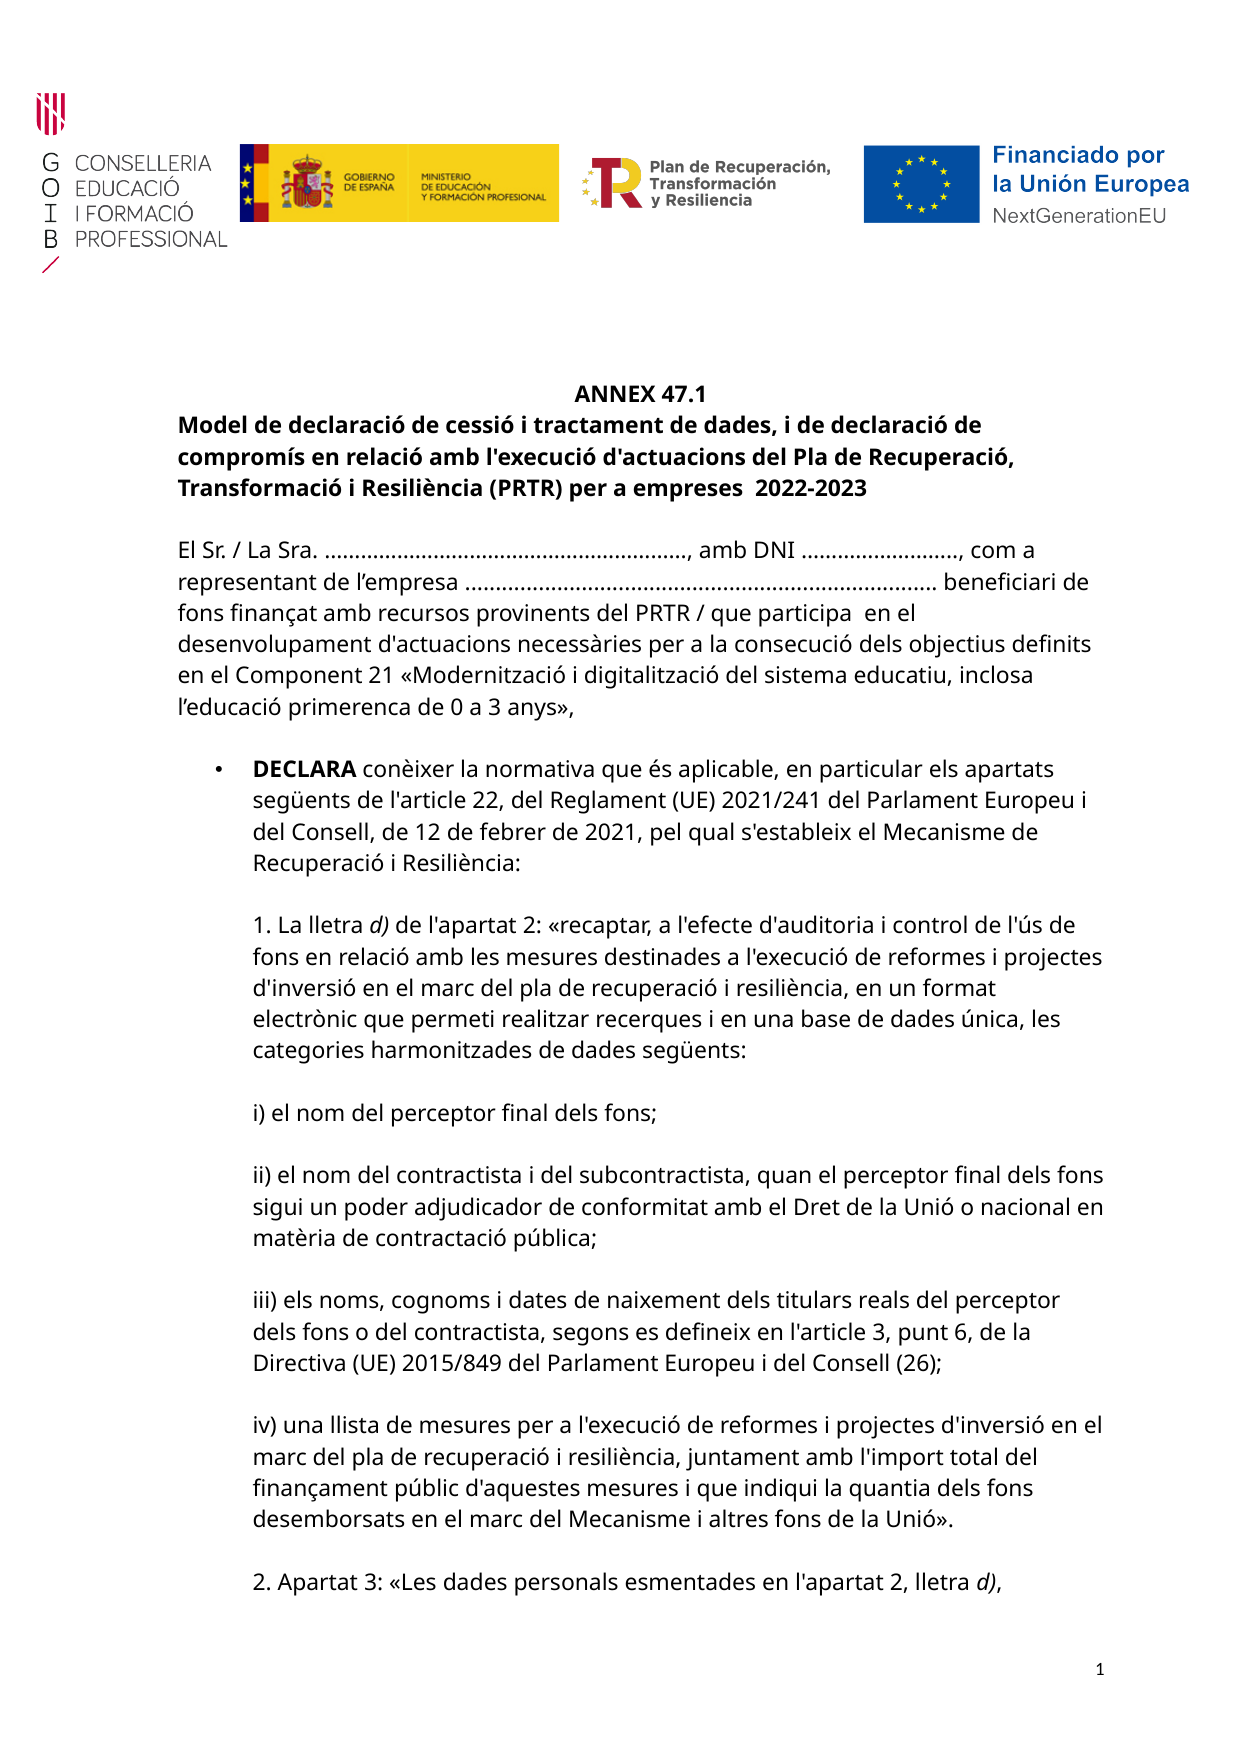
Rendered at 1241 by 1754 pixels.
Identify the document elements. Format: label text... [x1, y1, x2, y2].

list iv) una llista de mesures per a l'execució de reformes i projectes d'inversió en el marc del pla de recuperació i resiliència, juntament amb l'import total del finançament públic d'aquestes mesures i que indiqui la quantia dels fons desemborsats en el marc del Mecanisme i altres fons de la Unió». [215, 1409, 1104, 1534]
picture [239, 144, 560, 222]
list ii) el nom del contractista i del subcontractista, quan el perceptor final dels fons sigui un poder adjudicador de conformitat amb el Dret de la Unió o nacional en matèria de contractació pública; [215, 1159, 1104, 1253]
list 1. La lletra d) de l'apartat 2: «recaptar, a l'efecte d'auditoria i control de l'ús de fons en relació amb les mesures destinades a l'execució de reformes i projectes d'inversió en el marc del pla de recuperació i resiliència, en un format electrònic que permeti realitzar recerques i en una base de dades única, les categories harmonitzades de dades següents: [215, 909, 1104, 1065]
picture [570, 106, 842, 260]
list iii) els noms, cognoms i dates de naixement dels titulars reals del perceptor dels fons o del contractista, segons es defineix en l'article 3, punt 6, de la Directiva (UE) 2015/849 del Parlament Europeu i del Consell (26); [215, 1284, 1104, 1378]
text ANNEX 47.1 [177, 378, 1104, 409]
text El Sr. / La Sra. ……………………………………………………, amb DNI …………………….., com a representant de l’empresa ............................................................................. beneficiari de fons finançat amb recursos provinents del PRTR / que participa en el desenvolupament d'actuacions necessàries per a la consecució dels objectius definits en el Component 21 «Modernització i digitalització del sistema educatiu, inclosa l’educació primerenca de 0 a 3 anys», [177, 534, 1104, 722]
text Model de declaració de cessió i tractament de dades, i de declaració de compromís en relació amb l'execució d'actuacions del Pla de Recuperació, Transformació i Resiliència (PRTR) per a empreses 2022-2023 [177, 409, 1104, 503]
list 2. Apartat 3: «Les dades personals esmentades en l'apartat 2, lletra d), [215, 1565, 1104, 1597]
list DECLARA conèixer la normativa que és aplicable, en particular els apartats següents de l'article 22, del Reglament (UE) 2021/241 del Parlament Europeu i del Consell, de 12 de febrer de 2021, pel qual s'estableix el Mecanisme de Recuperació i Resiliència: [215, 753, 1104, 878]
picture [21, 79, 234, 287]
picture [855, 133, 1195, 233]
list i) el nom del perceptor final dels fons; [215, 1097, 1104, 1128]
